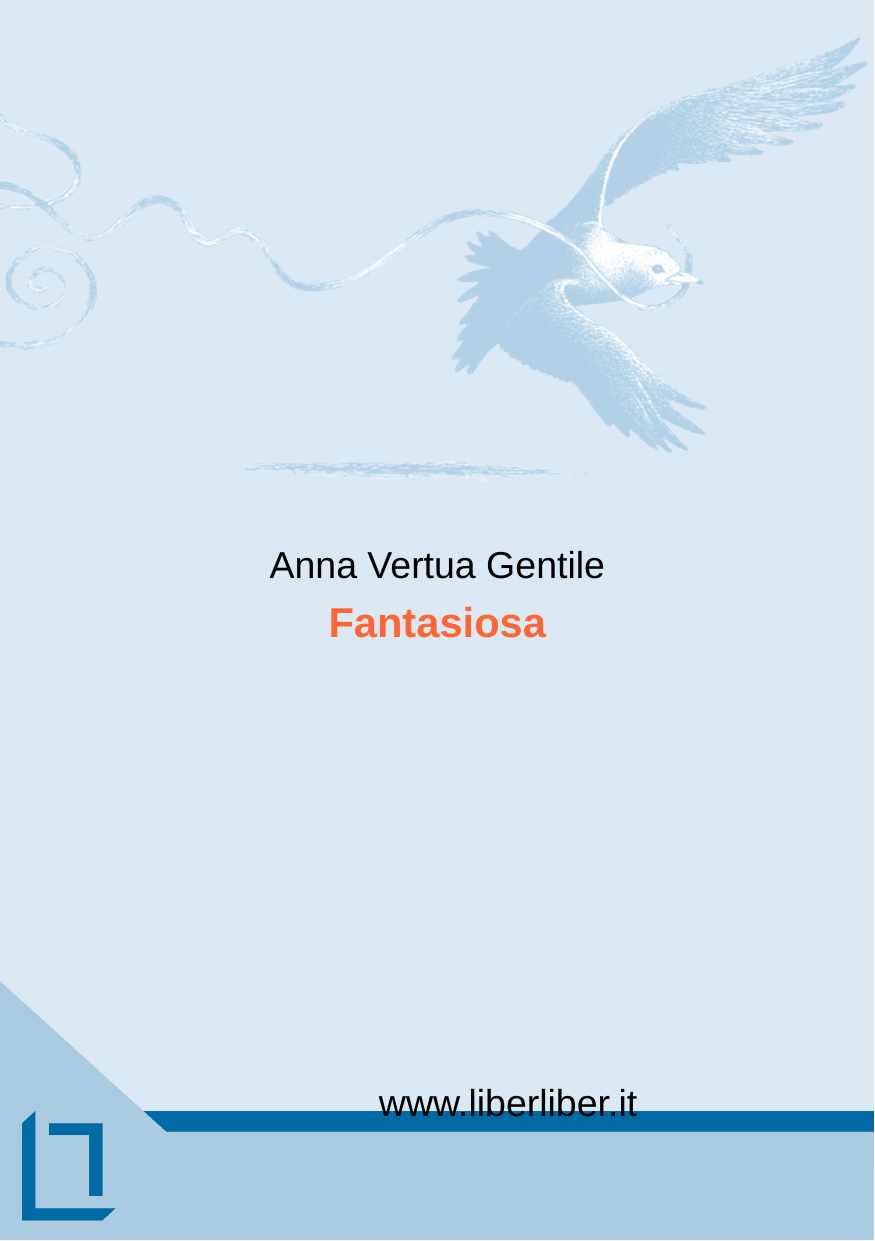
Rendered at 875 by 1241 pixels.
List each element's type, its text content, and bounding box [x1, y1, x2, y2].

picture [0, 0, 874, 1241]
text Anna Vertua Gentile [94, 543, 779, 586]
text Fantasiosa [94, 598, 779, 646]
text www.liberliber.it [331, 1081, 685, 1124]
